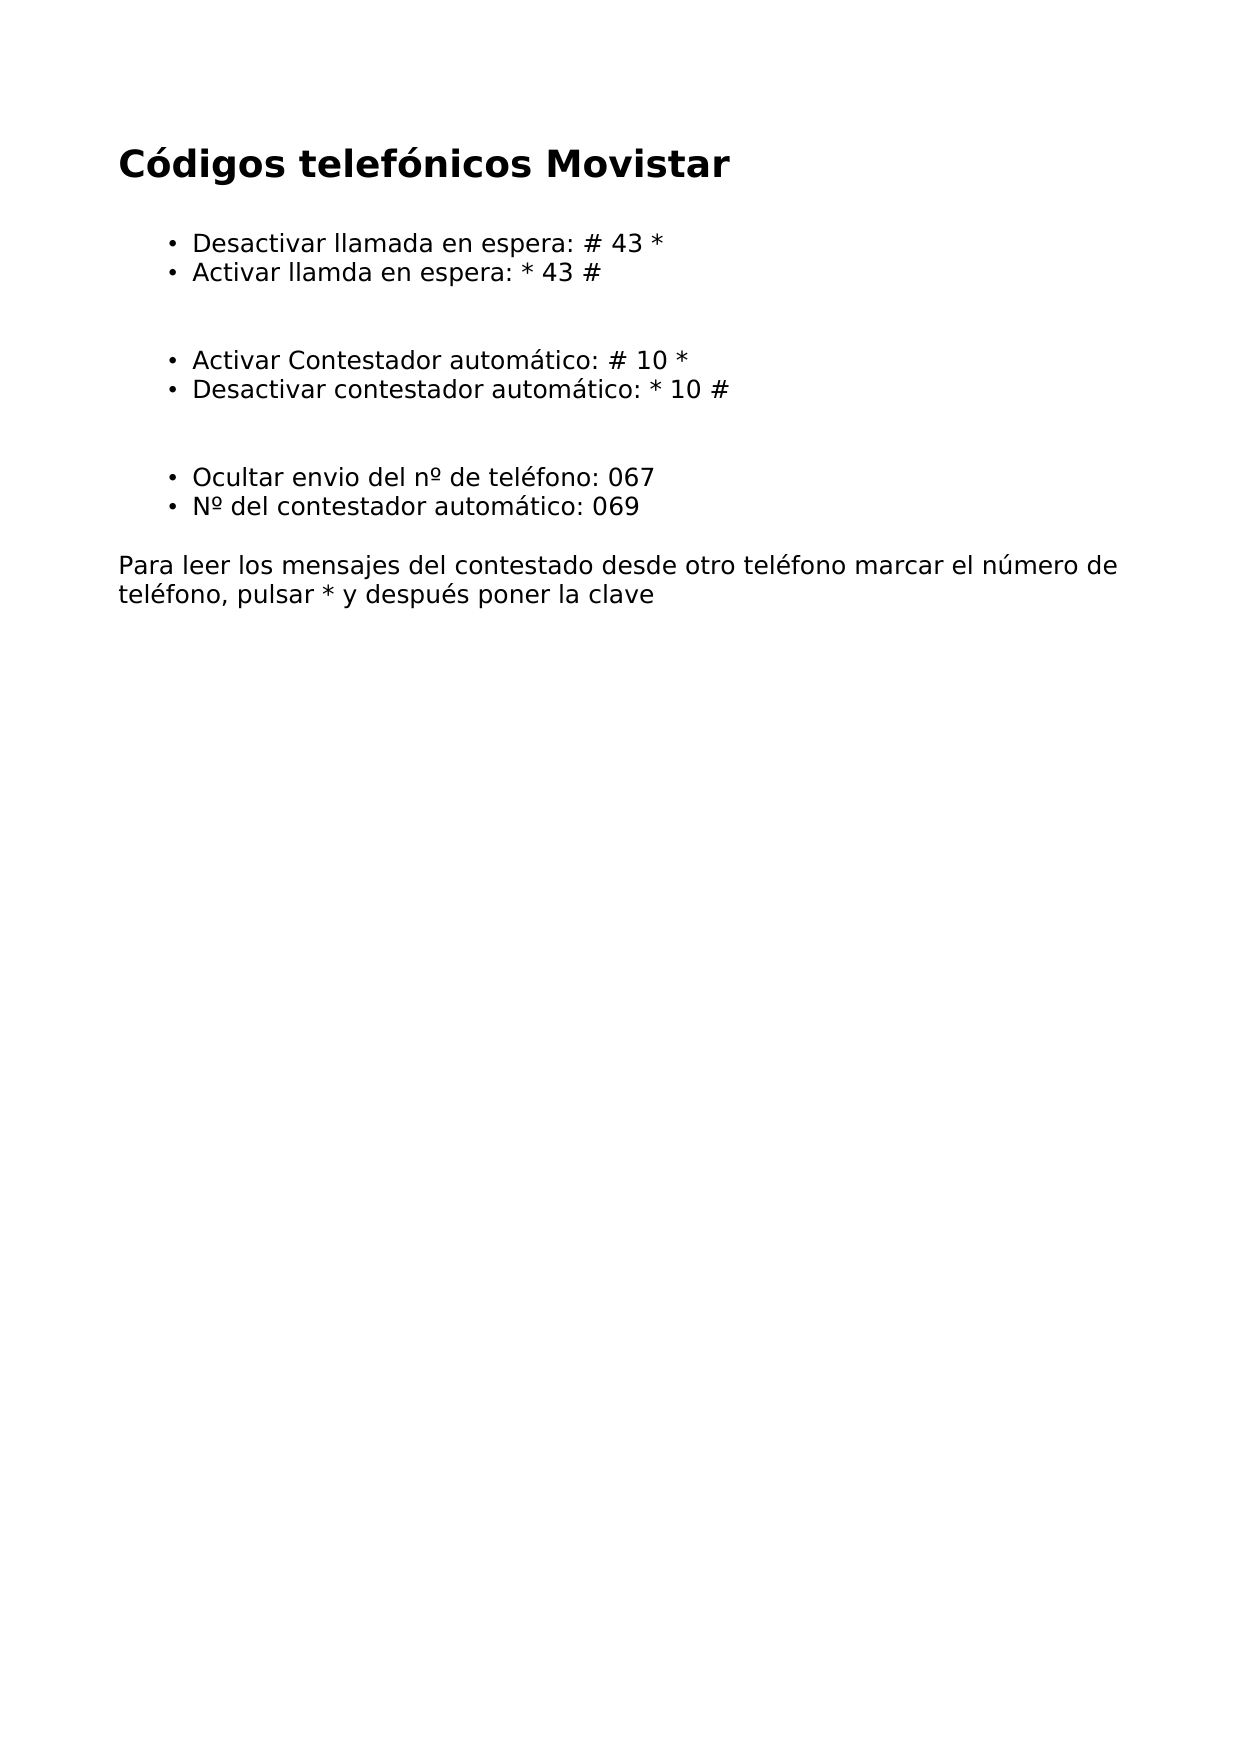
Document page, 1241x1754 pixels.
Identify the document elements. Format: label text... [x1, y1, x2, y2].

list Desactivar contestador automático: * 10 # [177, 375, 1122, 404]
list Nº del contestador automático: 069 [177, 492, 1122, 522]
list Activar llamda en espera: * 43 # [177, 258, 1122, 287]
list Activar Contestador automático: # 10 * [177, 346, 1122, 375]
text Para leer los mensajes del contestado desde otro teléfono marcar el número de teléfono, pulsar * y después poner la clave [118, 551, 1122, 609]
list Ocultar envio del nº de teléfono: 067 [177, 463, 1122, 492]
subtitle Códigos telefónicos Movistar [118, 143, 1122, 187]
list Desactivar llamada en espera: # 43 * [177, 229, 1122, 258]
